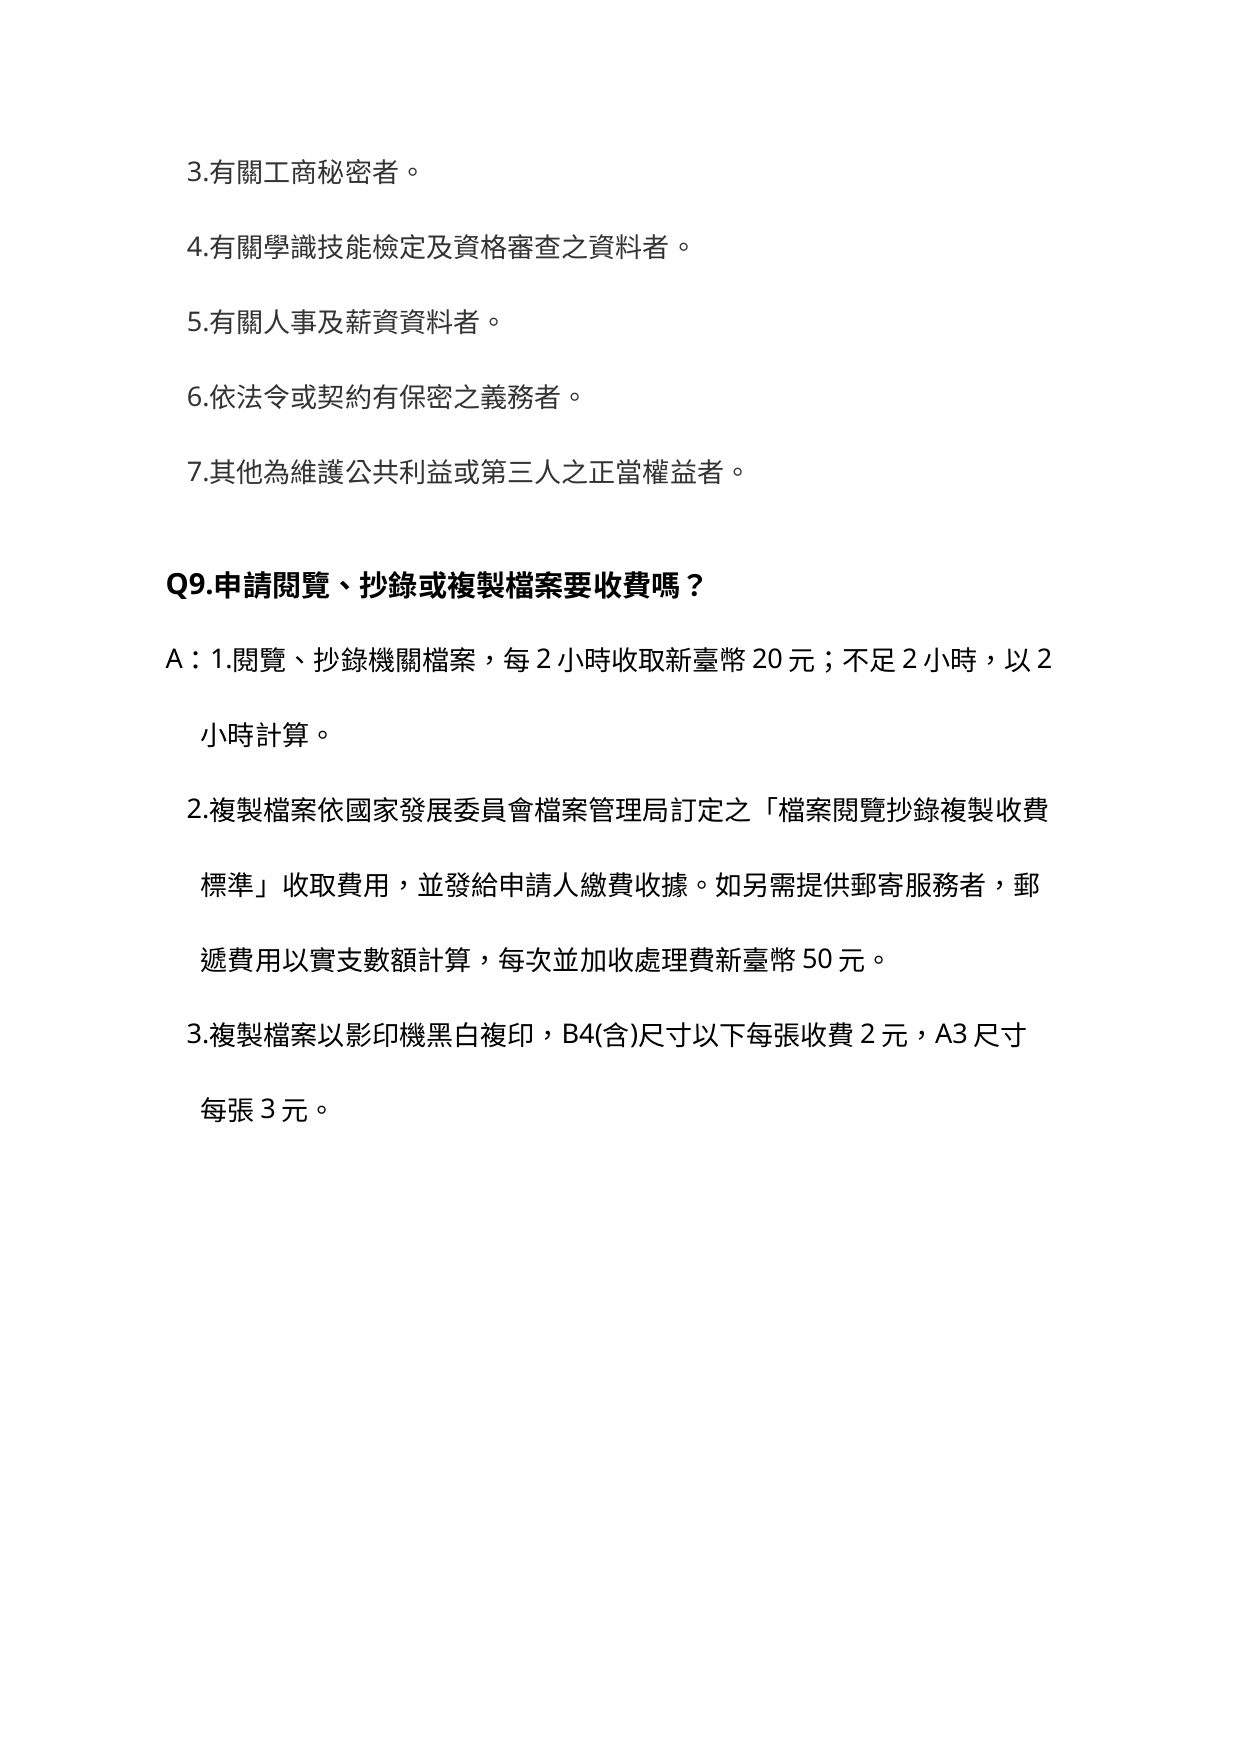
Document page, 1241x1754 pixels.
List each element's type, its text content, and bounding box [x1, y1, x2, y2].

text 標準」收取費用，並發給申請人繳費收據。如另需提供郵寄服務者，郵 [165, 839, 1075, 914]
text 3.有關工商秘密者。 4.有關學識技能檢定及資格審查之資料者。 5.有關人事及薪資資料者。 6.依法令或契約有保密之義務者。 7.其他為維護公共利益或第三人之正當權益者。 [165, 127, 1075, 502]
text 3.複製檔案以影印機黑白複印，B4(含)尺寸以下每張收費2元，A3尺寸 [165, 989, 1075, 1064]
text 小時計算。 [165, 689, 1075, 764]
text 每張3元。 [165, 1064, 1075, 1139]
text Q9.申請閱覽、抄錄或複製檔案要收費嗎？ [165, 539, 1075, 614]
text 遞費用以實支數額計算，每次並加收處理費新臺幣50元。 [165, 914, 1075, 989]
text A：1.閱覽、抄錄機關檔案，每2小時收取新臺幣20元；不足2小時，以2 [165, 614, 1075, 689]
text 2.複製檔案依國家發展委員會檔案管理局訂定之「檔案閱覽抄錄複製收費 [165, 764, 1075, 839]
